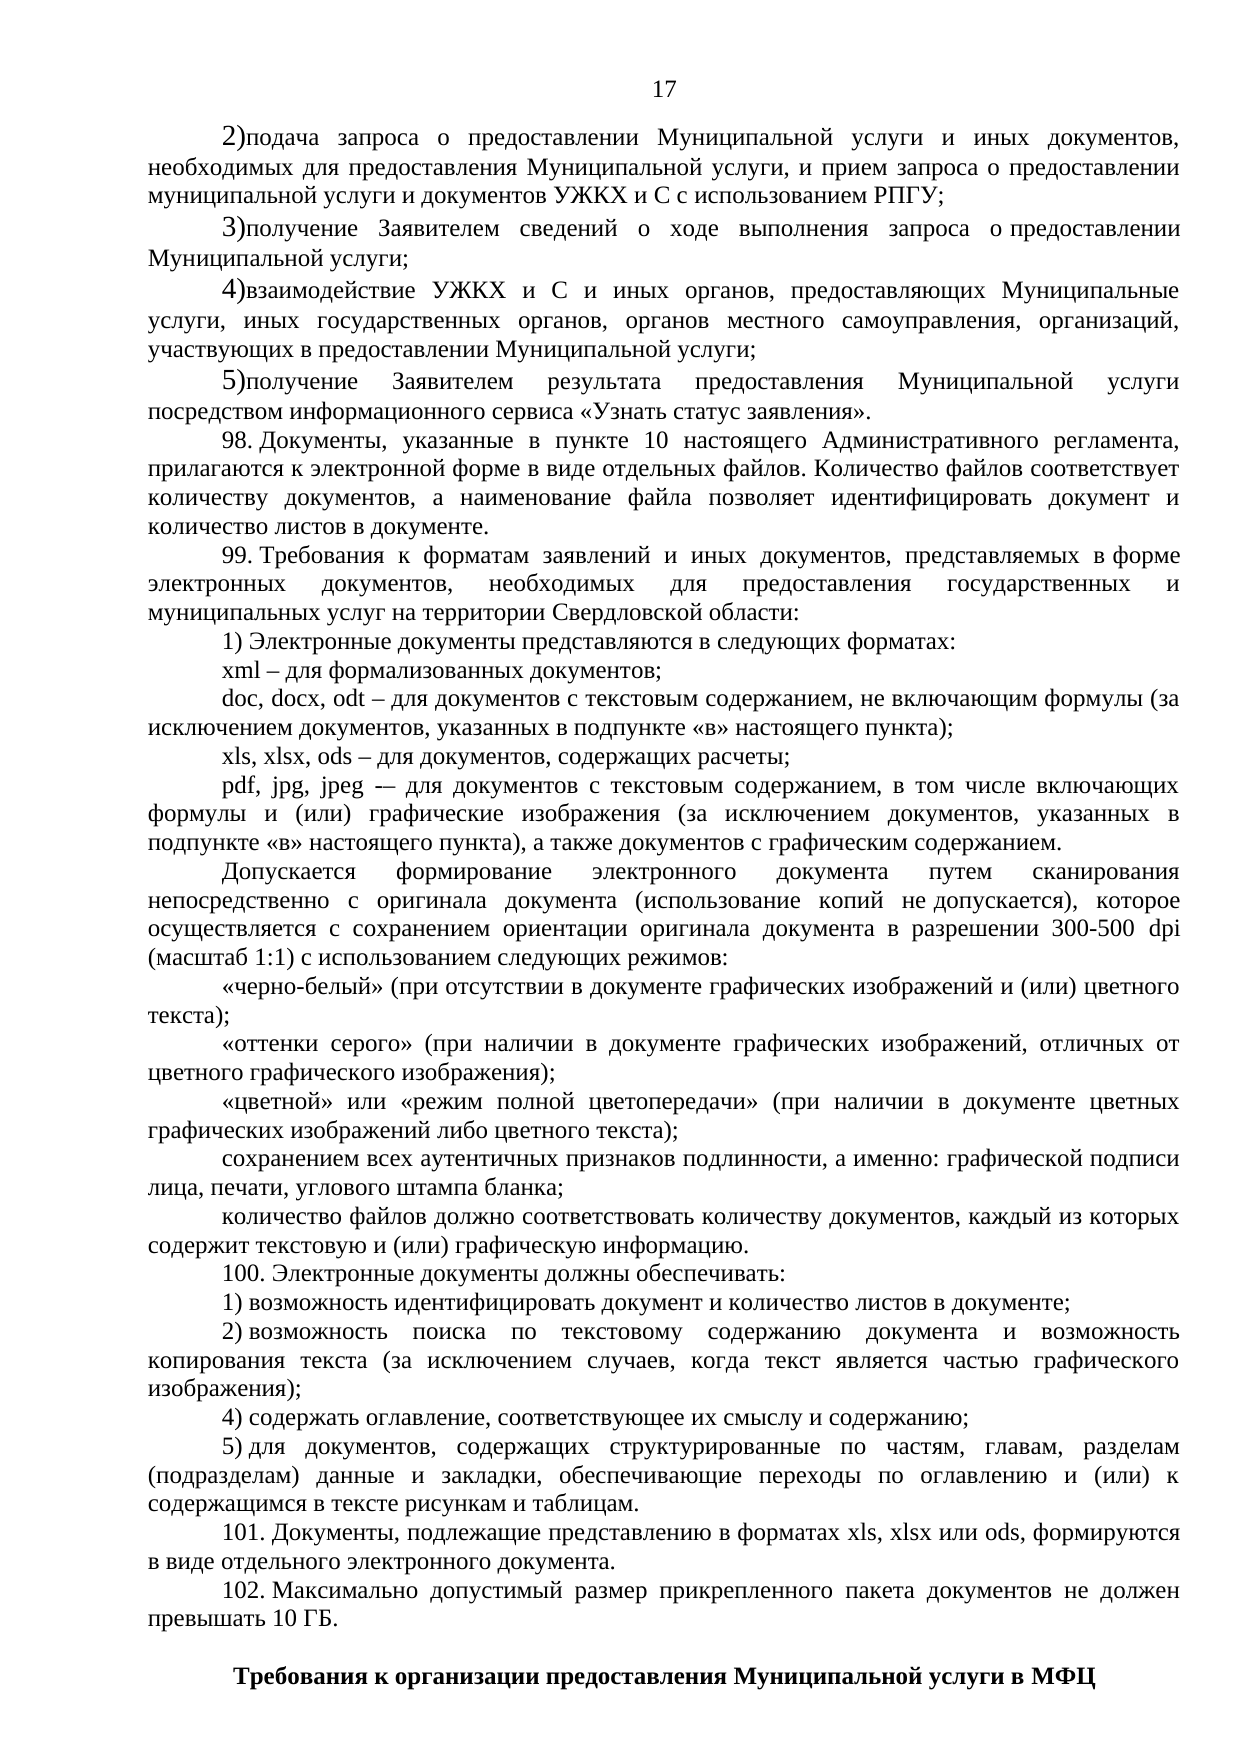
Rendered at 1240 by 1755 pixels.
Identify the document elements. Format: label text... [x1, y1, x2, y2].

list получение Заявителем сведений о ходе выполнения запроса о предоставлении Муниципальной услуги; [148, 209, 1181, 271]
text 4) содержать оглавление, соответствующее их смыслу и содержанию; [148, 1402, 1181, 1431]
text pdf, jpg, jpeg -– для документов с текстовым содержанием, в том числе включающих формулы и (или) графические изображения (за исключением документов, указанных в подпункте «в» настоящего пункта), а также документов с графическим содержанием. [148, 770, 1181, 856]
list взаимодействие УЖКХ и С и иных органов, предоставляющих Муниципальные услуги, иных государственных органов, органов местного самоуправления, организаций, участвующих в предоставлении Муниципальной услуги; [148, 271, 1181, 362]
list получение Заявителем результата предоставления Муниципальной услуги посредством информационного сервиса «Узнать статус заявления». [148, 362, 1181, 425]
text 102. Максимально допустимый размер прикрепленного пакета документов не должен превышать 10 ГБ. [148, 1575, 1181, 1632]
text xml – для формализованных документов; [148, 655, 1181, 683]
text Допускается формирование электронного документа путем сканирования непосредственно с оригинала документа (использование копий не допускается), которое осуществляется с сохранением ориентации оригинала документа в разрешении 300-500 dpi (масштаб 1:1) с использованием следующих режимов: [148, 856, 1181, 971]
text 98. Документы, указанные в пункте 10 настоящего Административного регламента, прилагаются к электронной форме в виде отдельных файлов. Количество файлов соответствует количеству документов, а наименование файла позволяет идентифицировать документ и количество листов в документе. [148, 425, 1181, 540]
text xls, xlsx, ods – для документов, содержащих расчеты; [148, 741, 1181, 770]
text 101. Документы, подлежащие представлению в форматах xls, xlsx или ods, формируются в виде отдельного электронного документа. [148, 1517, 1181, 1575]
text 5) для документов, содержащих структурированные по частям, главам, разделам (подразделам) данные и закладки, обеспечивающие переходы по оглавлению и (или) к содержащимся в тексте рисункам и таблицам. [148, 1431, 1181, 1517]
text 100. Электронные документы должны обеспечивать: [148, 1258, 1181, 1287]
text doc, docx, odt – для документов с текстовым содержанием, не включающим формулы (за исключением документов, указанных в подпункте «в» настоящего пункта); [148, 683, 1181, 741]
text сохранением всех аутентичных признаков подлинности, а именно: графической подписи лица, печати, углового штампа бланка; [148, 1143, 1181, 1201]
text «оттенки серого» (при наличии в документе графических изображений, отличных от цветного графического изображения); [148, 1028, 1181, 1086]
text «черно-белый» (при отсутствии в документе графических изображений и (или) цветного текста); [148, 971, 1181, 1028]
text 1) Электронные документы представляются в следующих форматах: [148, 626, 1181, 655]
text «цветной» или «режим полной цветопередачи» (при наличии в документе цветных графических изображений либо цветного текста); [148, 1086, 1181, 1143]
text Требования к организации предоставления Муниципальной услуги в МФЦ [148, 1661, 1181, 1690]
text 1) возможность идентифицировать документ и количество листов в документе; [148, 1287, 1181, 1316]
text 2) возможность поиска по текстовому содержанию документа и возможность копирования текста (за исключением случаев, когда текст является частью графического изображения); [148, 1316, 1181, 1402]
list подача запроса о предоставлении Муниципальной услуги и иных документов, необходимых для предоставления Муниципальной услуги, и прием запроса о предоставлении муниципальной услуги и документов УЖКХ и С с использованием РПГУ; [148, 118, 1181, 209]
text 99. Требования к форматам заявлений и иных документов, представляемых в форме электронных документов, необходимых для предоставления государственных и муниципальных услуг на территории Свердловской области: [148, 540, 1181, 626]
text количество файлов должно соответствовать количеству документов, каждый из которых содержит текстовую и (или) графическую информацию. [148, 1201, 1181, 1258]
